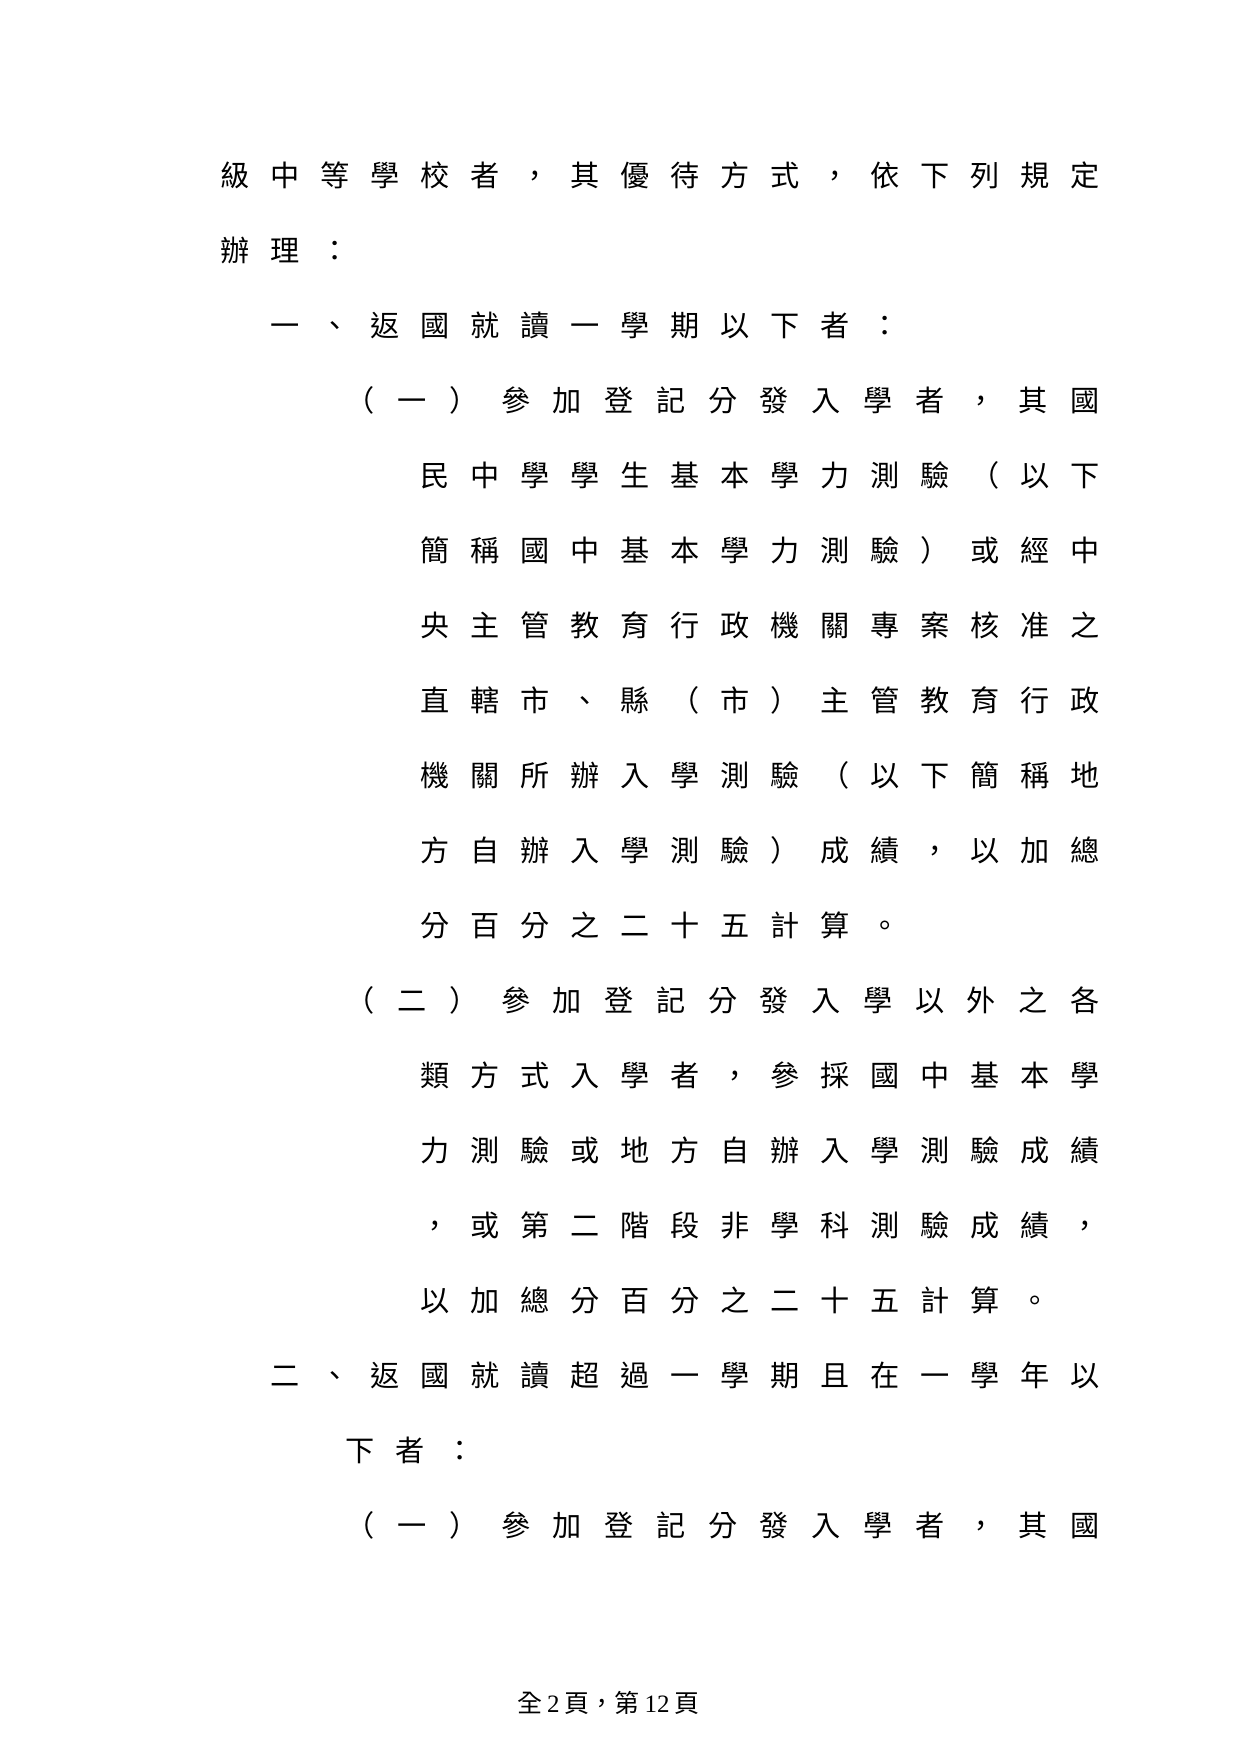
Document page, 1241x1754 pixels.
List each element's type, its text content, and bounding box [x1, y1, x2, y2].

text （二）參加登記分發入學以外之各類方式入學者，參採國中基本學力測驗或地方自辦入學測驗成績，或第二階段非學科測驗成績，以加總分百分之二十五計算。 [326, 961, 1121, 1336]
text 一、返國就讀一學期以下者： [271, 286, 1121, 361]
text 二、返國就讀超過一學期且在一學年以下者： [271, 1336, 1121, 1486]
text （一）參加登記分發入學者，其國 [326, 1486, 1121, 1561]
text 級中等學校者，其優待方式，依下列規定辦理： [96, 136, 1121, 286]
text （一）參加登記分發入學者，其國民中學學生基本學力測驗（以下簡稱國中基本學力測驗）或經中央主管教育行政機關專案核准之直轄市、縣（市）主管教育行政機關所辦入學測驗（以下簡稱地方自辦入學測驗）成績，以加總分百分之二十五計算。 [326, 361, 1121, 961]
